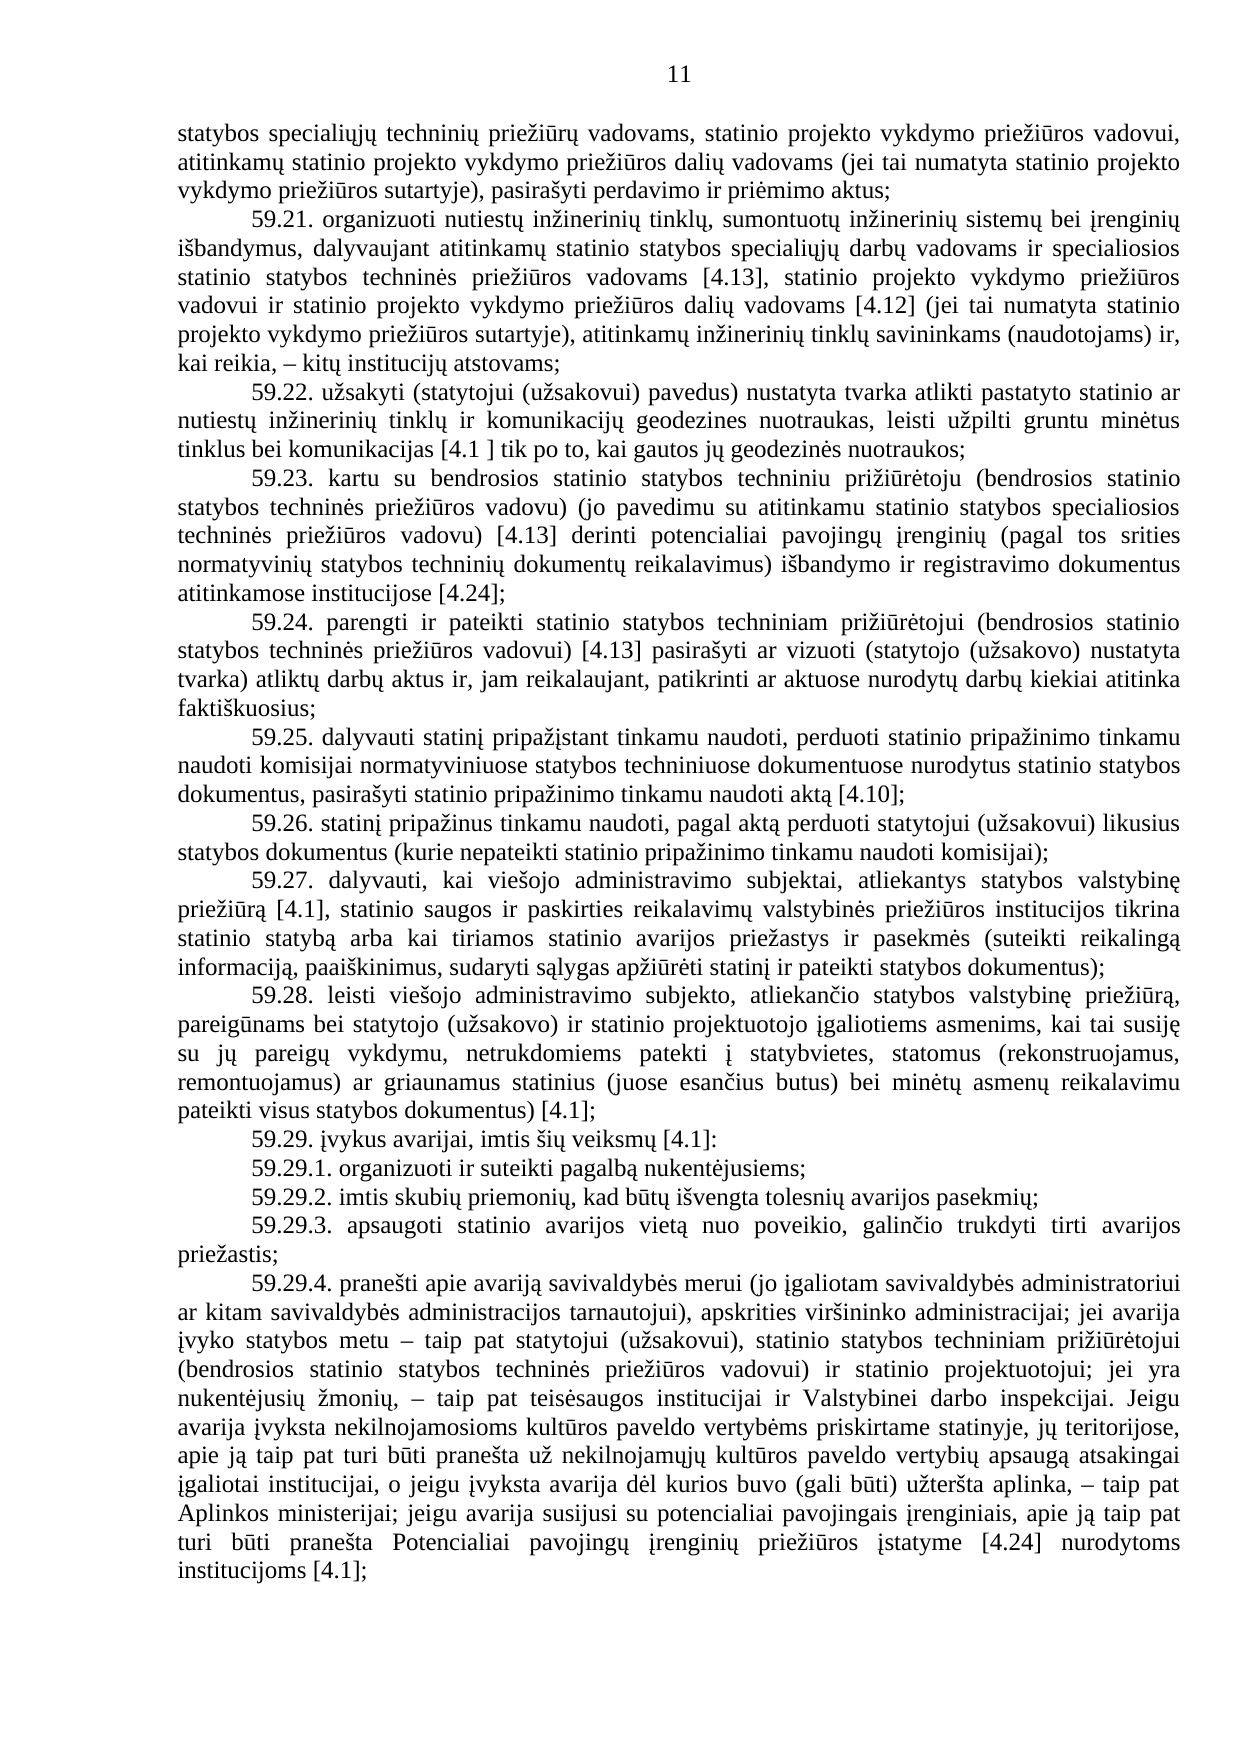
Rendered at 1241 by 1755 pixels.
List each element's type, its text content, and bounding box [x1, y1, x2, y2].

text 59.29.4. pranešti apie avariją savivaldybės merui (jo įgaliotam savivaldybės administratoriui ar kitam savivaldybės administracijos tarnautojui), apskrities viršininko administracijai; jei avarija įvyko statybos metu – taip pat statytojui (užsakovui), statinio statybos techniniam prižiūrėtojui (bendrosios statinio statybos techninės priežiūros vadovui) ir statinio projektuotojui; jei yra nukentėjusių žmonių, – taip pat teisėsaugos institucijai ir Valstybinei darbo inspekcijai. Jeigu avarija įvyksta nekilnojamosioms kultūros paveldo vertybėms priskirtame statinyje, jų teritorijose, apie ją taip pat turi būti pranešta už nekilnojamųjų kultūros paveldo vertybių apsaugą atsakingai įgaliotai institucijai, o jeigu įvyksta avarija dėl kurios buvo (gali būti) užteršta aplinka, – taip pat Aplinkos ministerijai; jeigu avarija susijusi su potencialiai pavojingais įrenginiais, apie ją taip pat turi būti pranešta Potencialiai pavojingų įrenginių priežiūros įstatyme [4.24] nurodytoms institucijoms [4.1]; [177, 1268, 1181, 1584]
text statybos specialiųjų techninių priežiūrų vadovams, statinio projekto vykdymo priežiūros vadovui, atitinkamų statinio projekto vykdymo priežiūros dalių vadovams (jei tai numatyta statinio projekto vykdymo priežiūros sutartyje), pasirašyti perdavimo ir priėmimo aktus; [177, 118, 1181, 204]
text 59.24. parengti ir pateikti statinio statybos techniniam prižiūrėtojui (bendrosios statinio statybos techninės priežiūros vadovui) [4.13] pasirašyti ar vizuoti (statytojo (užsakovo) nustatyta tvarka) atliktų darbų aktus ir, jam reikalaujant, patikrinti ar aktuose nurodytų darbų kiekiai atitinka faktiškuosius; [177, 607, 1181, 722]
text 59.25. dalyvauti statinį pripažįstant tinkamu naudoti, perduoti statinio pripažinimo tinkamu naudoti komisijai normatyviniuose statybos techniniuose dokumentuose nurodytus statinio statybos dokumentus, pasirašyti statinio pripažinimo tinkamu naudoti aktą [4.10]; [177, 722, 1181, 808]
text 59.29.3. apsaugoti statinio avarijos vietą nuo poveikio, galinčio trukdyti tirti avarijos priežastis; [177, 1211, 1181, 1268]
text 59.29. įvykus avarijai, imtis šių veiksmų [4.1]: [177, 1124, 1181, 1153]
text 59.21. organizuoti nutiestų inžinerinių tinklų, sumontuotų inžinerinių sistemų bei įrenginių išbandymus, dalyvaujant atitinkamų statinio statybos specialiųjų darbų vadovams ir specialiosios statinio statybos techninės priežiūros vadovams [4.13], statinio projekto vykdymo priežiūros vadovui ir statinio projekto vykdymo priežiūros dalių vadovams [4.12] (jei tai numatyta statinio projekto vykdymo priežiūros sutartyje), atitinkamų inžinerinių tinklų savininkams (naudotojams) ir, kai reikia, – kitų institucijų atstovams; [177, 204, 1181, 377]
text 59.28. leisti viešojo administravimo subjekto, atliekančio statybos valstybinę priežiūrą, pareigūnams bei statytojo (užsakovo) ir statinio projektuotojo įgaliotiems asmenims, kai tai susiję su jų pareigų vykdymu, netrukdomiems patekti į statybvietes, statomus (rekonstruojamus, remontuojamus) ar griaunamus statinius (juose esančius butus) bei minėtų asmenų reikalavimu pateikti visus statybos dokumentus) [4.1]; [177, 981, 1181, 1124]
text 59.29.1. organizuoti ir suteikti pagalbą nukentėjusiems; [177, 1153, 1181, 1182]
text 59.26. statinį pripažinus tinkamu naudoti, pagal aktą perduoti statytojui (užsakovui) likusius statybos dokumentus (kurie nepateikti statinio pripažinimo tinkamu naudoti komisijai); [177, 808, 1181, 866]
text 59.23. kartu su bendrosios statinio statybos techniniu prižiūrėtoju (bendrosios statinio statybos techninės priežiūros vadovu) (jo pavedimu su atitinkamu statinio statybos specialiosios techninės priežiūros vadovu) [4.13] derinti potencialiai pavojingų įrenginių (pagal tos srities normatyvinių statybos techninių dokumentų reikalavimus) išbandymo ir registravimo dokumentus atitinkamose institucijose [4.24]; [177, 463, 1181, 607]
text 59.22. užsakyti (statytojui (užsakovui) pavedus) nustatyta tvarka atlikti pastatyto statinio ar nutiestų inžinerinių tinklų ir komunikacijų geodezines nuotraukas, leisti užpilti gruntu minėtus tinklus bei komunikacijas [4.1 ] tik po to, kai gautos jų geodezinės nuotraukos; [177, 377, 1181, 463]
text 59.29.2. imtis skubių priemonių, kad būtų išvengta tolesnių avarijos pasekmių; [177, 1182, 1181, 1211]
text 59.27. dalyvauti, kai viešojo administravimo subjektai, atliekantys statybos valstybinę priežiūrą [4.1], statinio saugos ir paskirties reikalavimų valstybinės priežiūros institucijos tikrina statinio statybą arba kai tiriamos statinio avarijos priežastys ir pasekmės (suteikti reikalingą informaciją, paaiškinimus, sudaryti sąlygas apžiūrėti statinį ir pateikti statybos dokumentus); [177, 866, 1181, 981]
